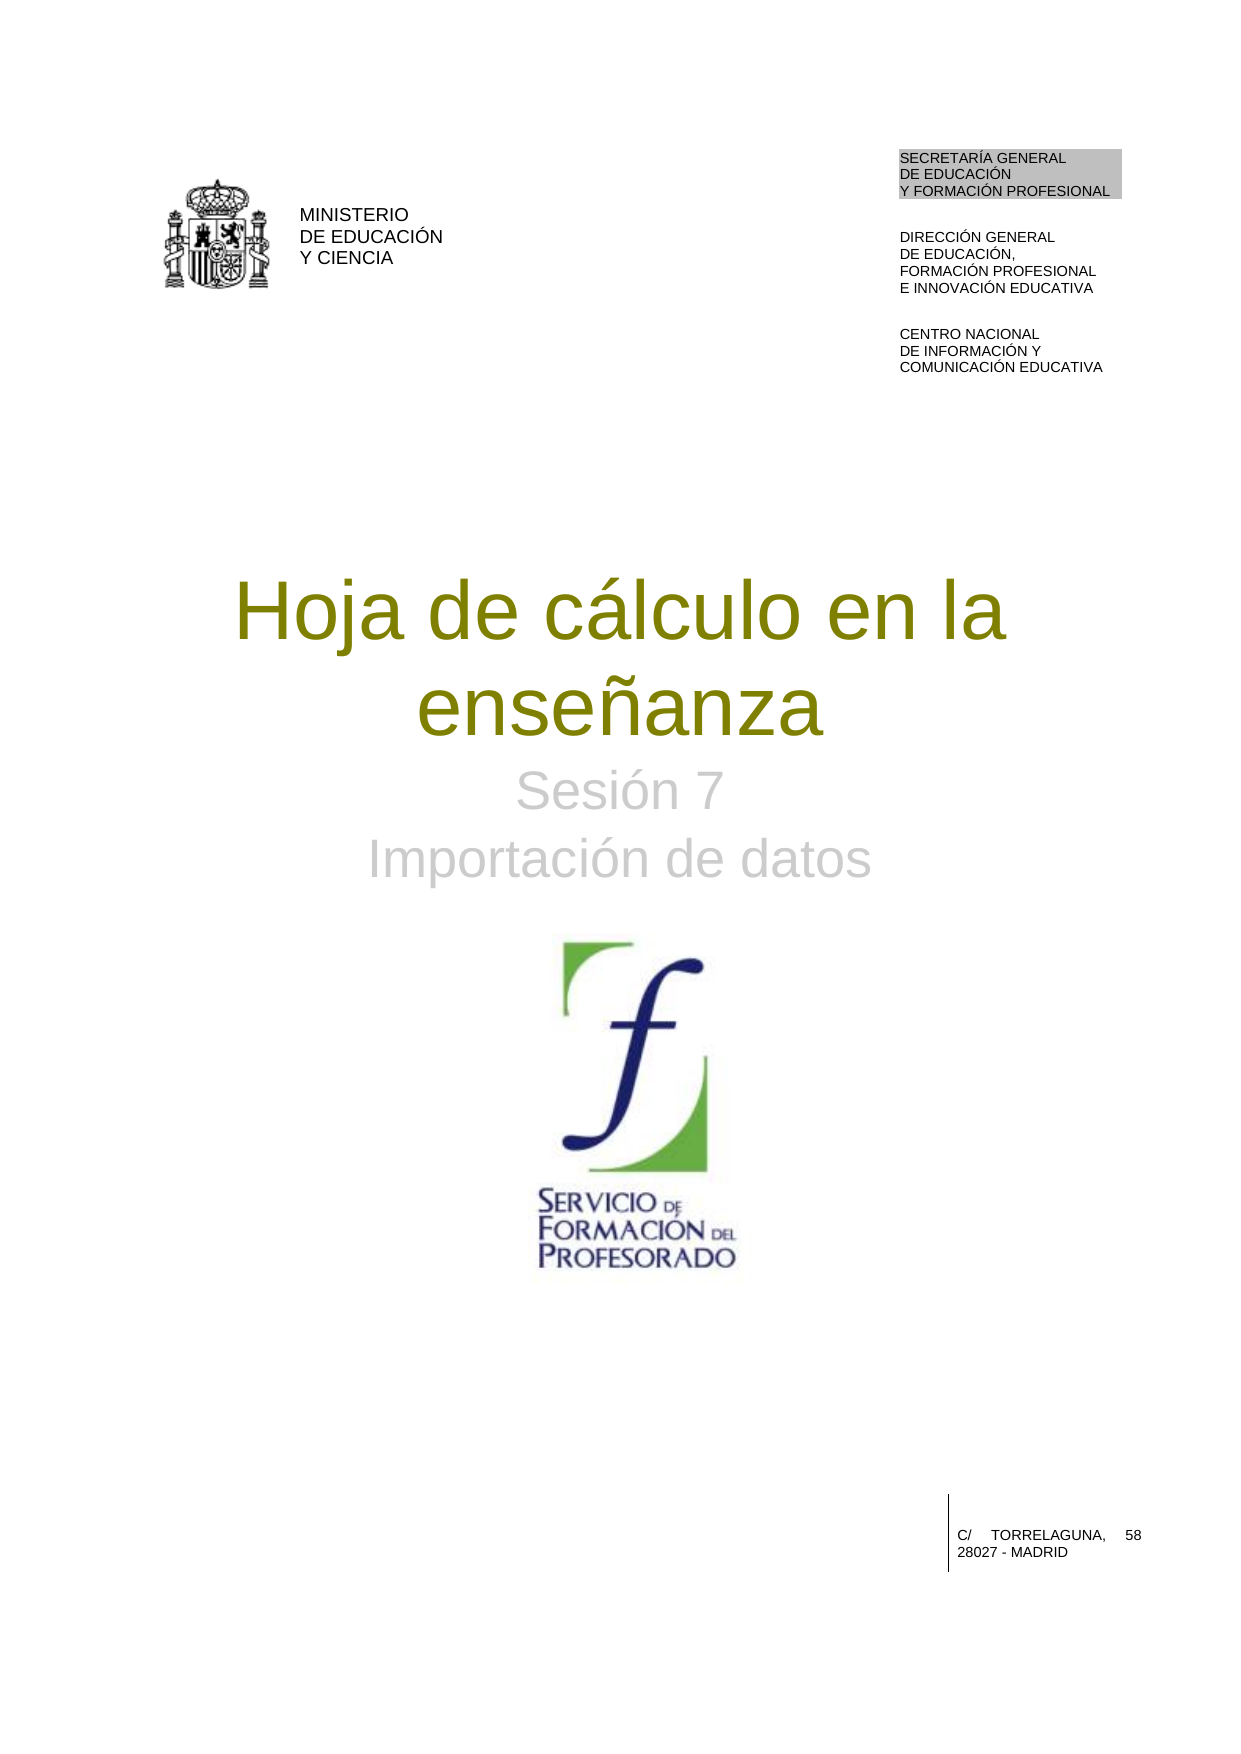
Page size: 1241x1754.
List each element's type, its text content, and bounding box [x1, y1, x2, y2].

text [949, 1494, 1150, 1572]
text Hoja de cálculo en la enseñanza [118, 561, 1122, 753]
text Importación de datos [118, 827, 1122, 889]
picture [527, 933, 753, 1290]
table_header SECRETARÍA GENERAL DE EDUCACIÓN Y FORMACIÓN PROFESIONAL DIRECCIÓN GENERAL DE EDUCACIÓN, FORMACIÓN PROFESIONAL E INNOVACIÓN EDUCATIVA CENTRO NACIONAL DE INFORMACIÓN Y COMUNICACIÓN EDUCATIVA [900, 199, 1122, 405]
text Sesión 7 [118, 759, 1122, 821]
text C/ TORRELAGUNA, 58 28027 - MADRID [957, 1527, 1141, 1560]
table_header [118, 149, 299, 405]
table_header MINISTERIO DE EDUCACIÓN Y CIENCIA [299, 149, 899, 405]
picture [148, 174, 284, 302]
